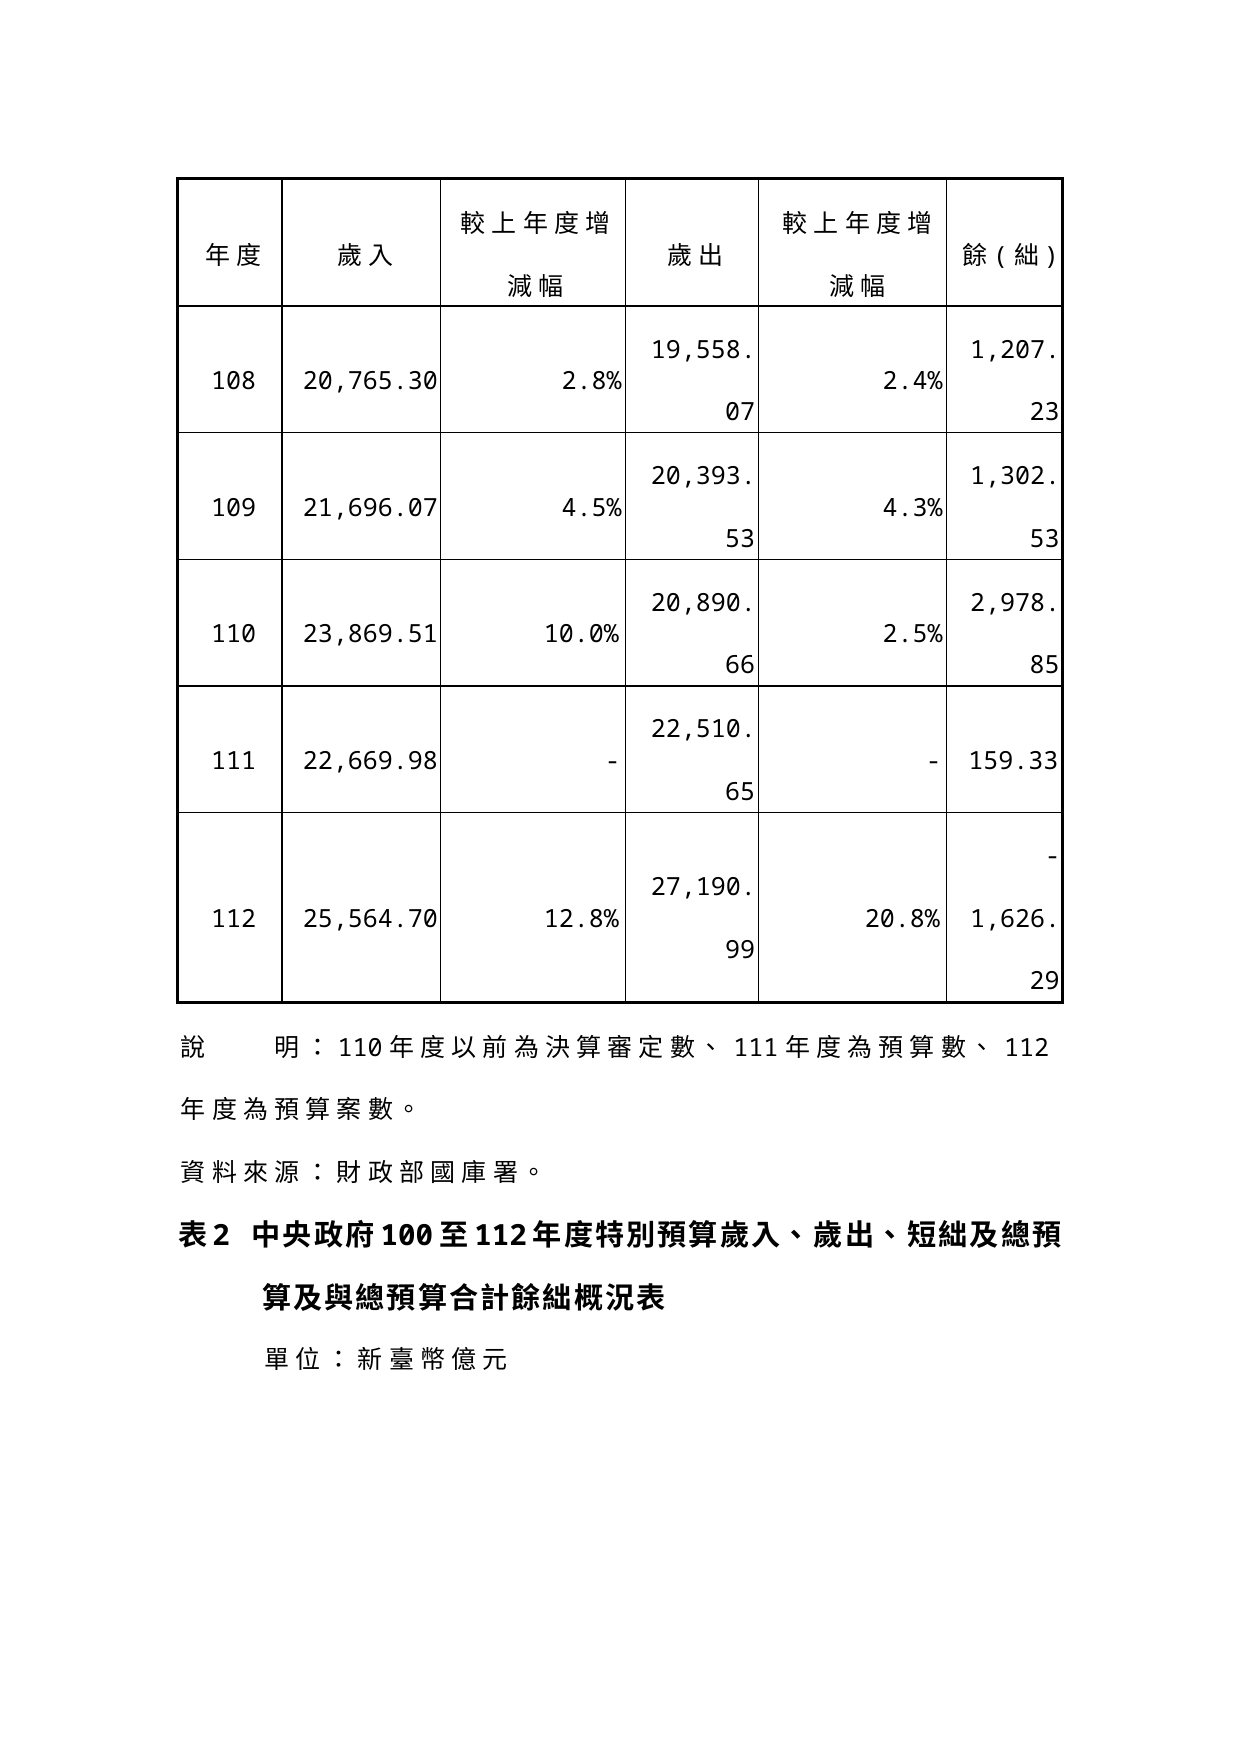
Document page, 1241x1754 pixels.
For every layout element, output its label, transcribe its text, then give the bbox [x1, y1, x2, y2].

table_cell - [441, 687, 625, 812]
table_cell 2.8% [441, 307, 625, 432]
table_cell 20,765.30 [283, 307, 440, 432]
text 資料來源：財政部國庫署。 [177, 1129, 1063, 1191]
table_header 年度 [179, 180, 281, 305]
table_cell 108 [179, 307, 281, 432]
text 說 明：110年度以前為決算審定數、111年度為預算數、112年度為預算案數。 [177, 1004, 1063, 1129]
table_header 較上年度增減幅 [441, 180, 625, 305]
table_cell -1,626.29 [947, 813, 1061, 1001]
table_cell 111 [179, 687, 281, 812]
table_cell 2,978.85 [947, 560, 1061, 685]
table_cell 112 [179, 813, 281, 1001]
table_header 歲入 [283, 180, 440, 305]
table_cell 27,190.99 [626, 813, 758, 1001]
table_cell 4.3% [759, 433, 946, 558]
table_cell 20,890.66 [626, 560, 758, 685]
table_cell 1,302.53 [947, 433, 1061, 558]
table_cell 25,564.70 [283, 813, 440, 1001]
table_cell 4.5% [441, 433, 625, 558]
table_cell 10.0% [441, 560, 625, 685]
table_cell 23,869.51 [283, 560, 440, 685]
table_cell 109 [179, 433, 281, 558]
table_cell 2.4% [759, 307, 946, 432]
table_cell 22,669.98 [283, 687, 440, 812]
table_cell 22,510.65 [626, 687, 758, 812]
table_header 餘(絀) [947, 180, 1061, 305]
table_cell - [759, 687, 946, 812]
table_header 較上年度增減幅 [759, 180, 946, 305]
table_cell 20.8% [759, 813, 946, 1001]
text 表2 中央政府100至112年度特別預算歲入、歲出、短絀及總預算及與總預算合計餘絀概況表 單位：新臺幣億元 [177, 1191, 1063, 1379]
table_header 歲出 [626, 180, 758, 305]
table_cell 1,207.23 [947, 307, 1061, 432]
table_cell 20,393.53 [626, 433, 758, 558]
table_cell 159.33 [947, 687, 1061, 812]
table_cell 19,558.07 [626, 307, 758, 432]
table_cell 110 [179, 560, 281, 685]
table_cell 21,696.07 [283, 433, 440, 558]
table_cell 12.8% [441, 813, 625, 1001]
table_cell 2.5% [759, 560, 946, 685]
